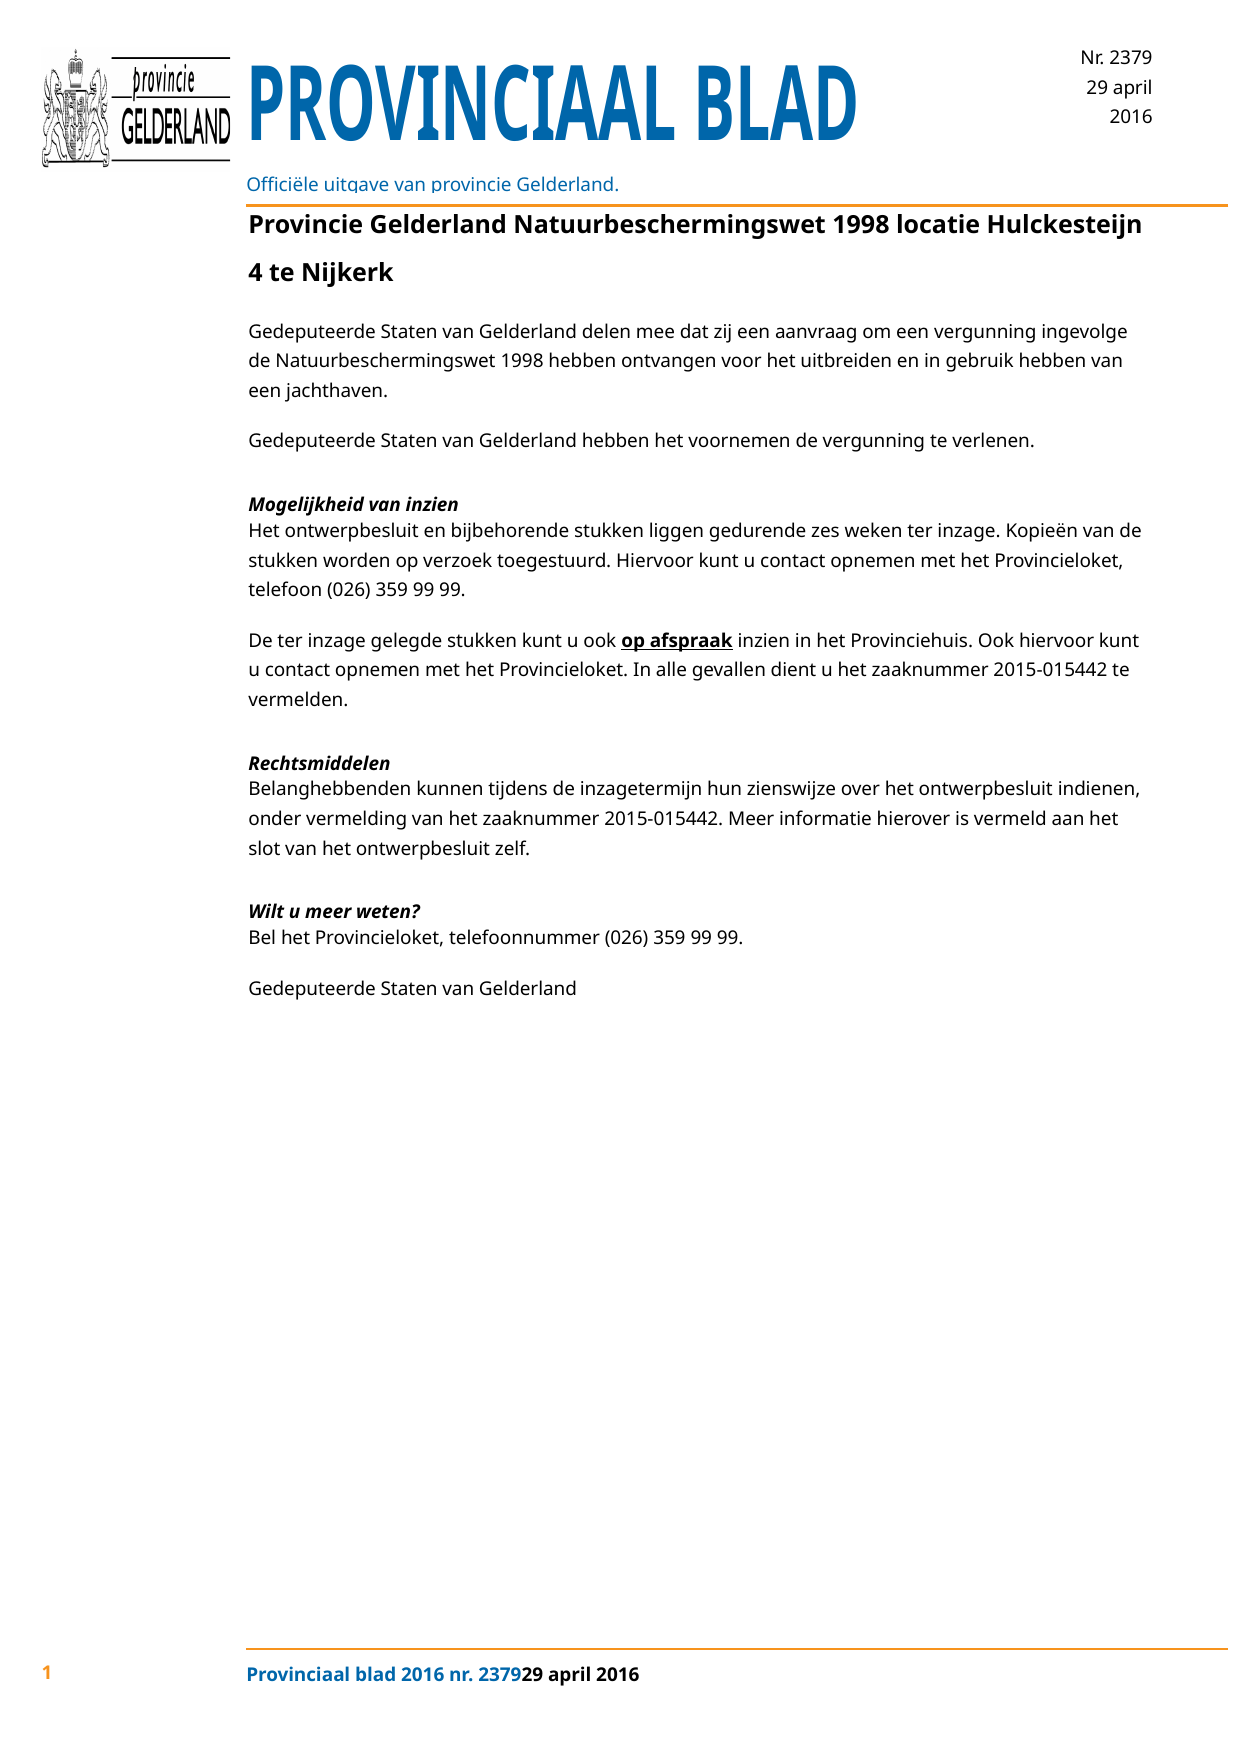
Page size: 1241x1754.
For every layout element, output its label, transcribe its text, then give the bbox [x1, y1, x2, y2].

text Mogelijkheid van inzien [248, 491, 1152, 517]
text Gedeputeerde Staten van Gelderland hebben het voornemen de vergunning te verlenen. [248, 427, 1152, 453]
text De ter inzage gelegde stukken kunt u ook op afspraak inzien in het Provinciehuis. Ook hiervoor kunt u contact opnemen met het Provincieloket. In alle gevallen dient u het zaaknummer 2015-015442 te vermelden. [248, 627, 1152, 712]
text Gedeputeerde Staten van Gelderland [248, 975, 1152, 1001]
text Het ontwerpbesluit en bijbehorende stukken liggen gedurende zes weken ter inzage. Kopieën van de stukken worden op verzoek toegestuurd. Hiervoor kunt u contact opnemen met het Provincieloket, telefoon (026) 359 99 99. [248, 517, 1152, 602]
text Belanghebbenden kunnen tijdens de inzagetermijn hun zienswijze over het ontwerpbesluit indienen, onder vermelding van het zaaknummer 2015-015442. Meer informatie hierover is vermeld aan het slot van het ontwerpbesluit zelf. [248, 776, 1152, 861]
picture [41, 47, 231, 172]
text Bel het Provincieloket, telefoonnummer (026) 359 99 99. [248, 924, 1152, 950]
text Wilt u meer weten? [248, 899, 1152, 924]
text Rechtsmiddelen [248, 750, 1152, 776]
text Provincie Gelderland Natuurbeschermingswet 1998 locatie Hulckesteijn 4 te Nijkerk [248, 207, 1152, 288]
text Gedeputeerde Staten van Gelderland delen mee dat zij een aanvraag om een vergunning ingevolge de Natuurbeschermingswet 1998 hebben ontvangen voor het uitbreiden en in gebruik hebben van een jachthaven. [248, 318, 1152, 403]
